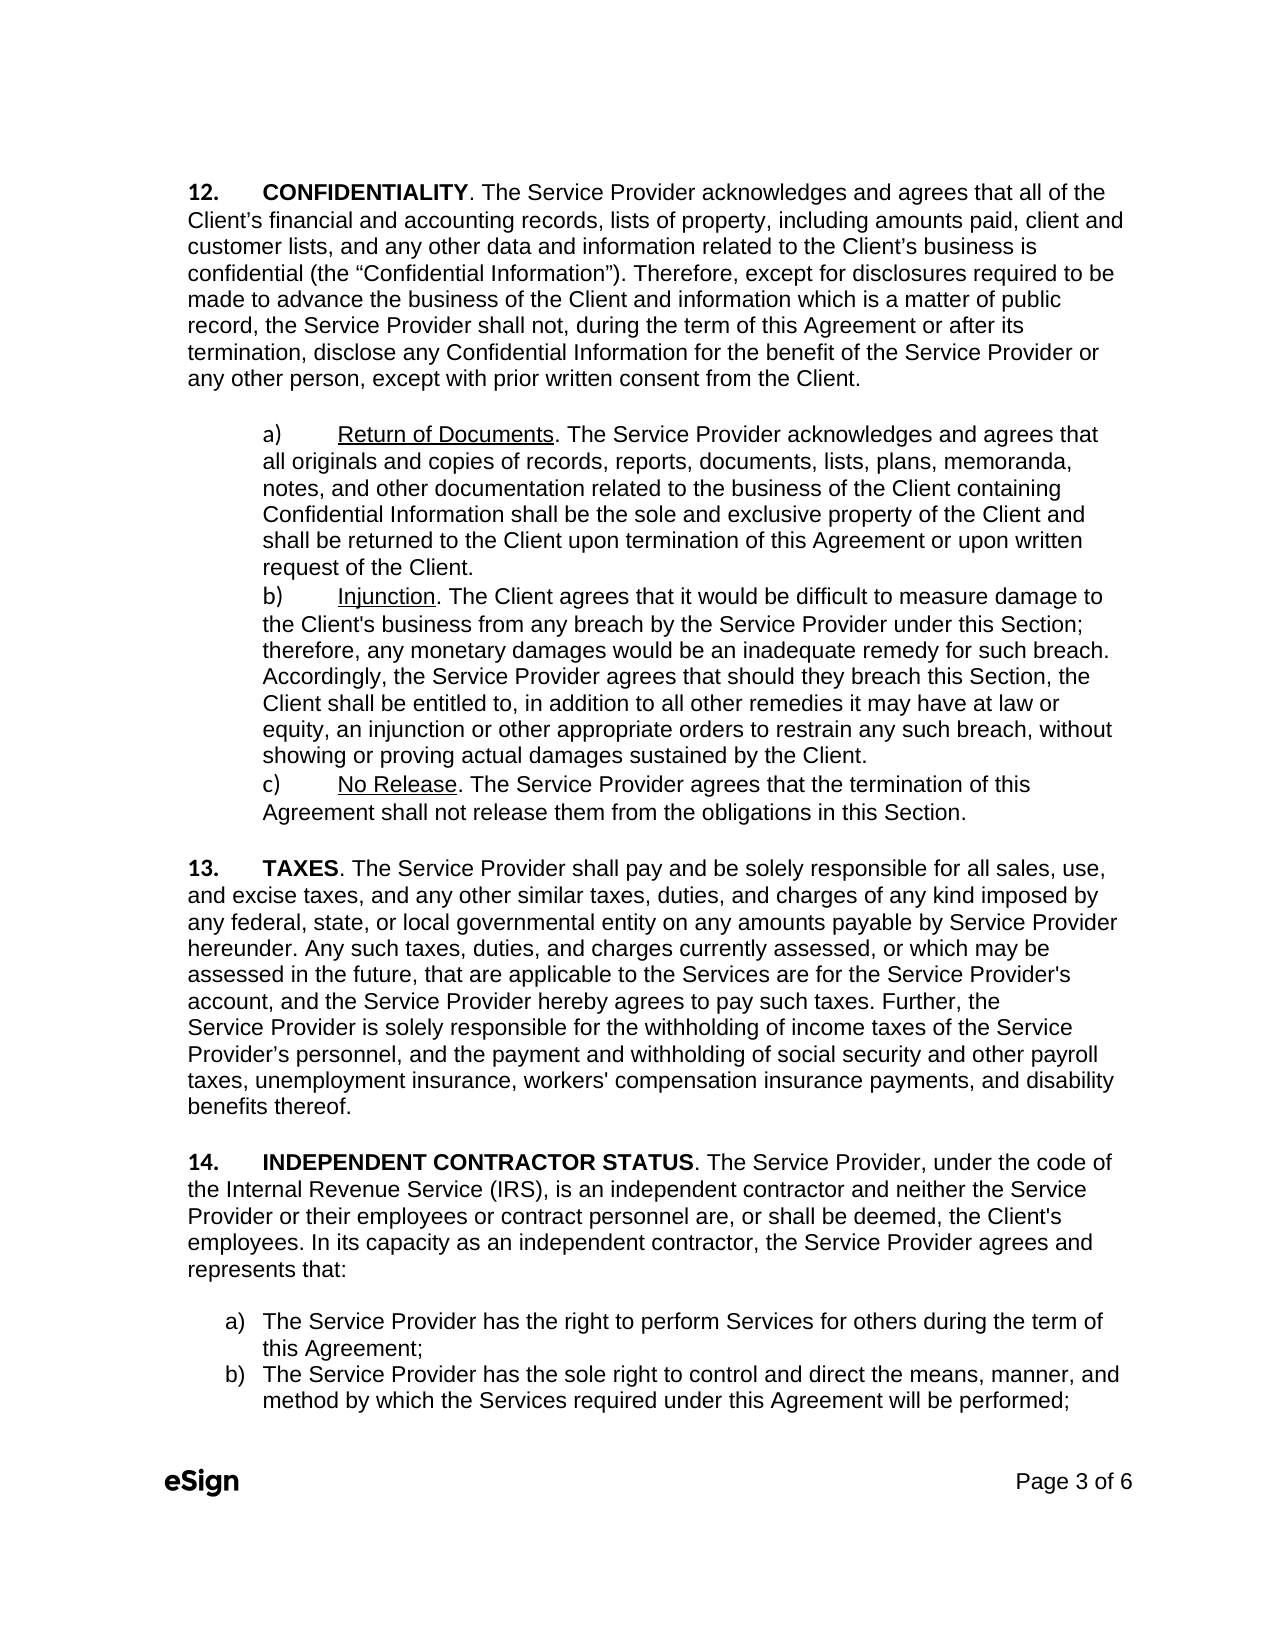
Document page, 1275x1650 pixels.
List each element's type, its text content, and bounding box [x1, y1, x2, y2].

list Return of Documents. The Service Provider acknowledges and agrees that all originals and copies of records, reports, documents, lists, plans, memoranda, notes, and other documentation related to the business of the Client containing Confidential Information shall be the sole and exclusive property of the Client and shall be returned to the Client upon termination of this Agreement or upon written request of the Client. [262, 418, 1125, 580]
list TAXES. The Service Provider shall pay and be solely responsible for all sales, use, and excise taxes, and any other similar taxes, duties, and charges of any kind imposed by any federal, state, or local governmental entity on any amounts payable by Service Provider hereunder. Any such taxes, duties, and charges currently assessed, or which may be assessed in the future, that are applicable to the Services are for the Service Provider's account, and the Service Provider hereby agrees to pay such taxes. Further, the Service Provider is solely responsible for the withholding of income taxes of the Service Provider’s personnel, and the payment and withholding of social security and other payroll taxes, unemployment insurance, workers' compensation insurance payments, and disability benefits thereof. [187, 852, 1125, 1119]
list No Release. The Service Provider agrees that the termination of this Agreement shall not release them from the obligations in this Section. [262, 769, 1125, 826]
list The Service Provider has the sole right to control and direct the means, manner, and method by which the Services required under this Agreement will be performed; [225, 1361, 1125, 1414]
list The Service Provider has the right to perform Services for others during the term of this Agreement; [225, 1308, 1125, 1361]
list INDEPENDENT CONTRACTOR STATUS. The Service Provider, under the code of the Internal Revenue Service (IRS), is an independent contractor and neither the Service Provider or their employees or contract personnel are, or shall be deemed, the Client's employees. In its capacity as an independent contractor, the Service Provider agrees and represents that: [187, 1146, 1125, 1282]
list CONFIDENTIALITY. The Service Provider acknowledges and agrees that all of the Client’s financial and accounting records, lists of property, including amounts paid, client and customer lists, and any other data and information related to the Client’s business is confidential (the “Confidential Information”). Therefore, except for disclosures required to be made to advance the business of the Client and information which is a matter of public record, the Service Provider shall not, during the term of this Agreement or after its termination, disclose any Confidential Information for the benefit of the Service Provider or any other person, except with prior written consent from the Client. [187, 176, 1125, 391]
list Injunction. The Client agrees that it would be difficult to measure damage to the Client's business from any breach by the Service Provider under this Section; therefore, any monetary damages would be an inadequate remedy for such breach. Accordingly, the Service Provider agrees that should they breach this Section, the Client shall be entitled to, in addition to all other remedies it may have at law or equity, an injunction or other appropriate orders to restrain any such breach, without showing or proving actual damages sustained by the Client. [262, 580, 1125, 769]
